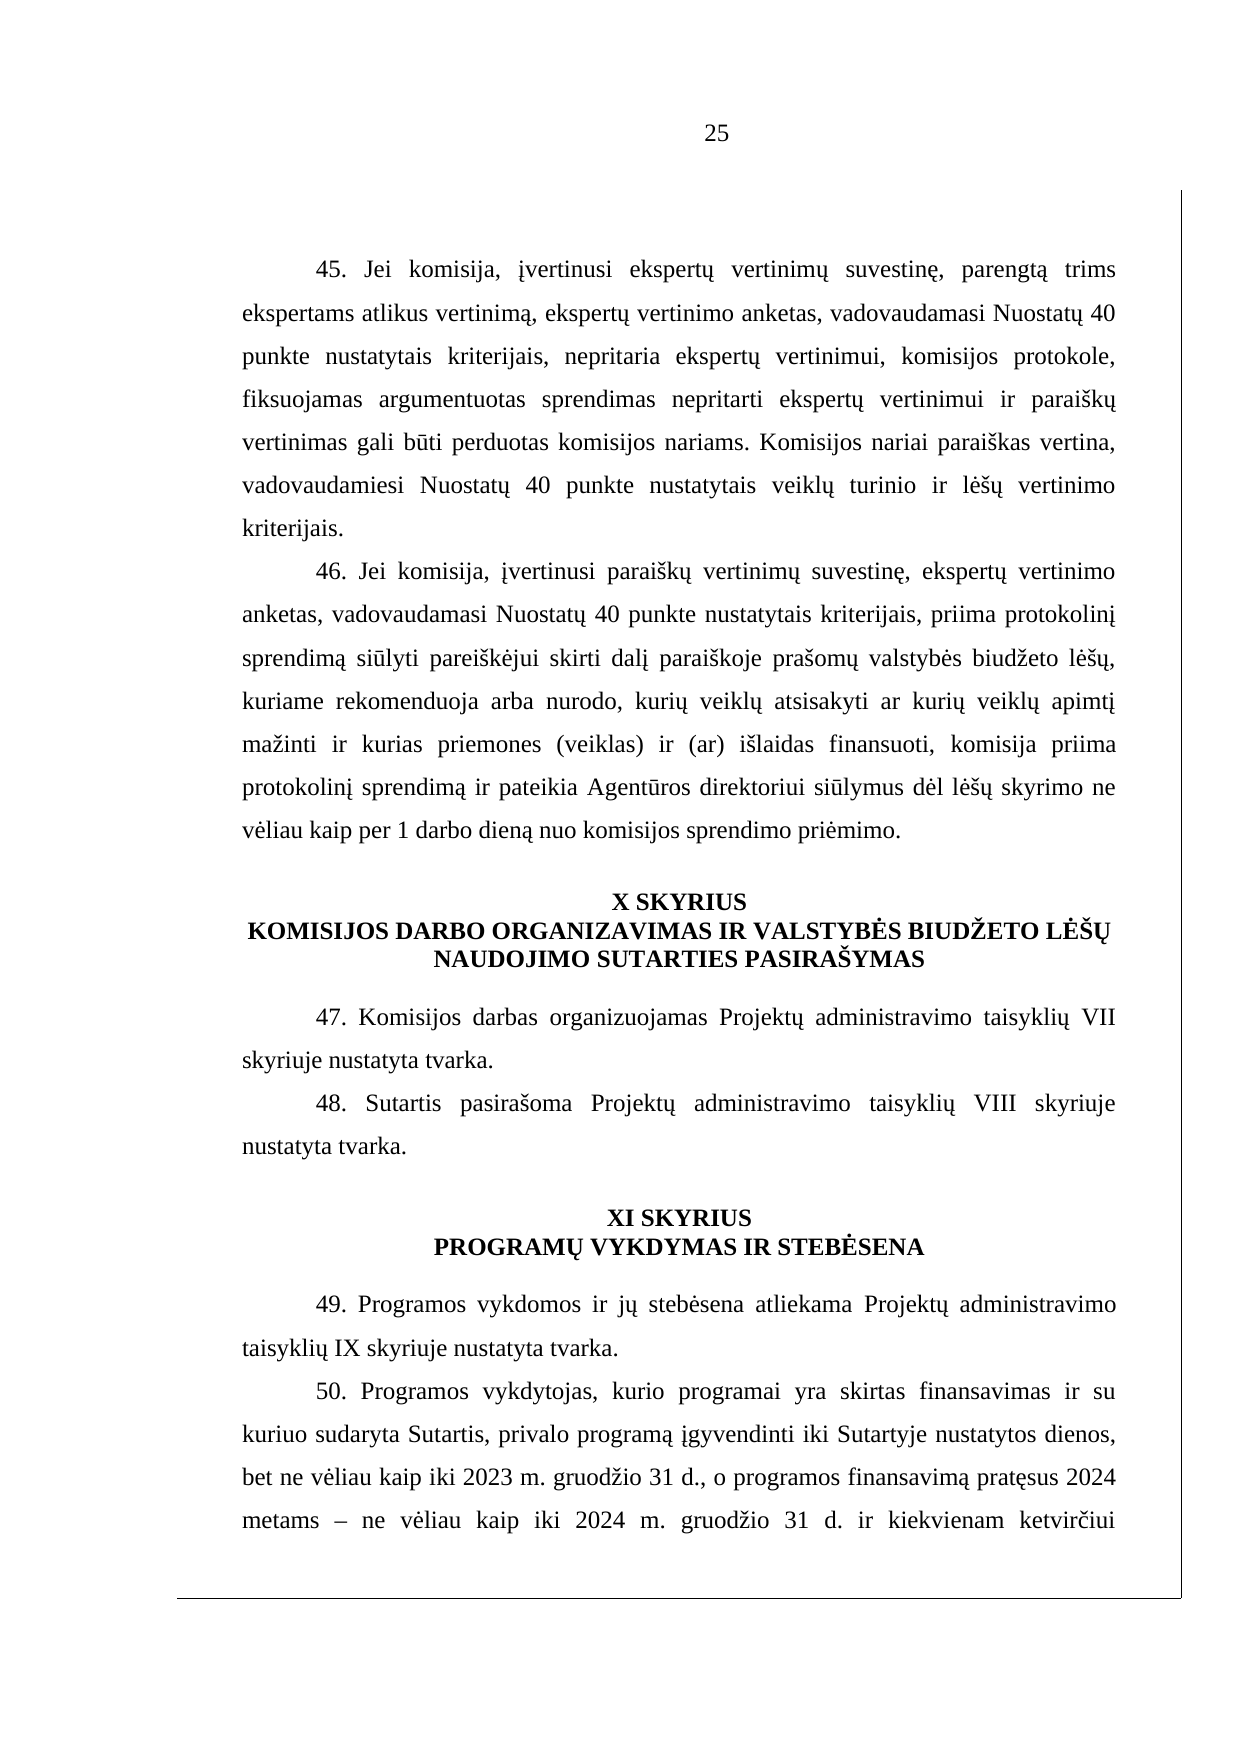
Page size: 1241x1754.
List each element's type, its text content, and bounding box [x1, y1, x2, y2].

text XI SKYRIUS [177, 1203, 1181, 1232]
text 48. Sutartis pasirašoma Projektų administravimo taisyklių VIII skyriuje nustatyta tvarka. [177, 1024, 1181, 1160]
text 47. Komisijos darbas organizuojamas Projektų administravimo taisyklių VII skyriuje nustatyta tvarka. [177, 1002, 1181, 1024]
text PROGRAMŲ VYKDYMAS IR STEBĖSENA [177, 1232, 1181, 1261]
text X SKYRIUS [177, 887, 1181, 916]
text KOMISIJOS DARBO ORGANIZAVIMAS IR VALSTYBĖS BIUDŽETO LĖŠŲ NAUDOJIMO SUTARTIES PASIRAŠYMAS [177, 916, 1181, 973]
text 49. Programos vykdomos ir jų stebėsena atliekama Projektų administravimo taisyklių IX skyriuje nustatyta tvarka. [177, 1289, 1181, 1311]
text 45. Jei komisija, įvertinusi ekspertų vertinimų suvestinę, parengtą trims ekspertams atlikus vertinimą, ekspertų vertinimo anketas, vadovaudamasi Nuostatų 40 punkte nustatytais kriterijais, nepritaria ekspertų vertinimui, komisijos protokole, fiksuojamas argumentuotas sprendimas nepritarti ekspertų vertinimui ir paraiškų vertinimas gali būti perduotas komisijos nariams. Komisijos nariai paraiškas vertina, vadovaudamiesi Nuostatų 40 punkte nustatytais veiklų turinio ir lėšų vertinimo kriterijais. [177, 190, 1181, 492]
text 46. Jei komisija, įvertinusi paraiškų vertinimų suvestinę, ekspertų vertinimo anketas, vadovaudamasi Nuostatų 40 punkte nustatytais kriterijais, priima protokolinį sprendimą siūlyti pareiškėjui skirti dalį paraiškoje prašomų valstybės biudžeto lėšų, kuriame rekomenduoja arba nurodo, kurių veiklų atsisakyti ar kurių veiklų apimtį mažinti ir kurias priemones (veiklas) ir (ar) išlaidas finansuoti, komisija priima protokolinį sprendimą ir pateikia Agentūros direktoriui siūlymus dėl lėšų skyrimo ne vėliau kaip per 1 darbo dieną nuo komisijos sprendimo priėmimo. [177, 492, 1181, 844]
text 50. Programos vykdytojas, kurio programai yra skirtas finansavimas ir su kuriuo sudaryta Sutartis, privalo programą įgyvendinti iki Sutartyje nustatytos dienos, bet ne vėliau kaip iki 2023 m. gruodžio 31 d., o programos finansavimą pratęsus 2024 metams – ne vėliau kaip iki 2024 m. gruodžio 31 d. ir kiekvienam ketvirčiui pasibaigus, iki kito ketvirčio pirmo mėnesio 5 d., o pasibaigus kalendoriniams metams – iki kitų kalendorinių metų sausio 5 d. SPPD informacinės sistemos priemonėmis pateikti atitinkamai ketvirčio ir metų finansines ataskaitas pagal informacinėje sistemoje pateiktas formas, taip pat jei programai įgyvendinti skirta mažiau nei 30 tūkst. eurų valstybės biudžeto lėšų – pasibaigus metams, iki kitų kalendorinių metų sausio 5 d., ir jei programai skirta 30 tūkst. eurų ar daugiau valstybės biudžeto lėšų – pirmajam pusmečiui pasibaigus, iki kito pusmečio pirmo mėnesio 5 d., o pasibaigus kalendoriniams metams – iki kitų kalendorinių metų sausio 5 d SPPD informacinės sistemos priemonėmis pateikti atitinkamai ketvirčio ir metų veiklų įvykdymo ataskaitas pagal informacinėje sistemoje pateiktas formas. Teikiamos šios ataskaitos: [177, 1311, 1181, 1598]
